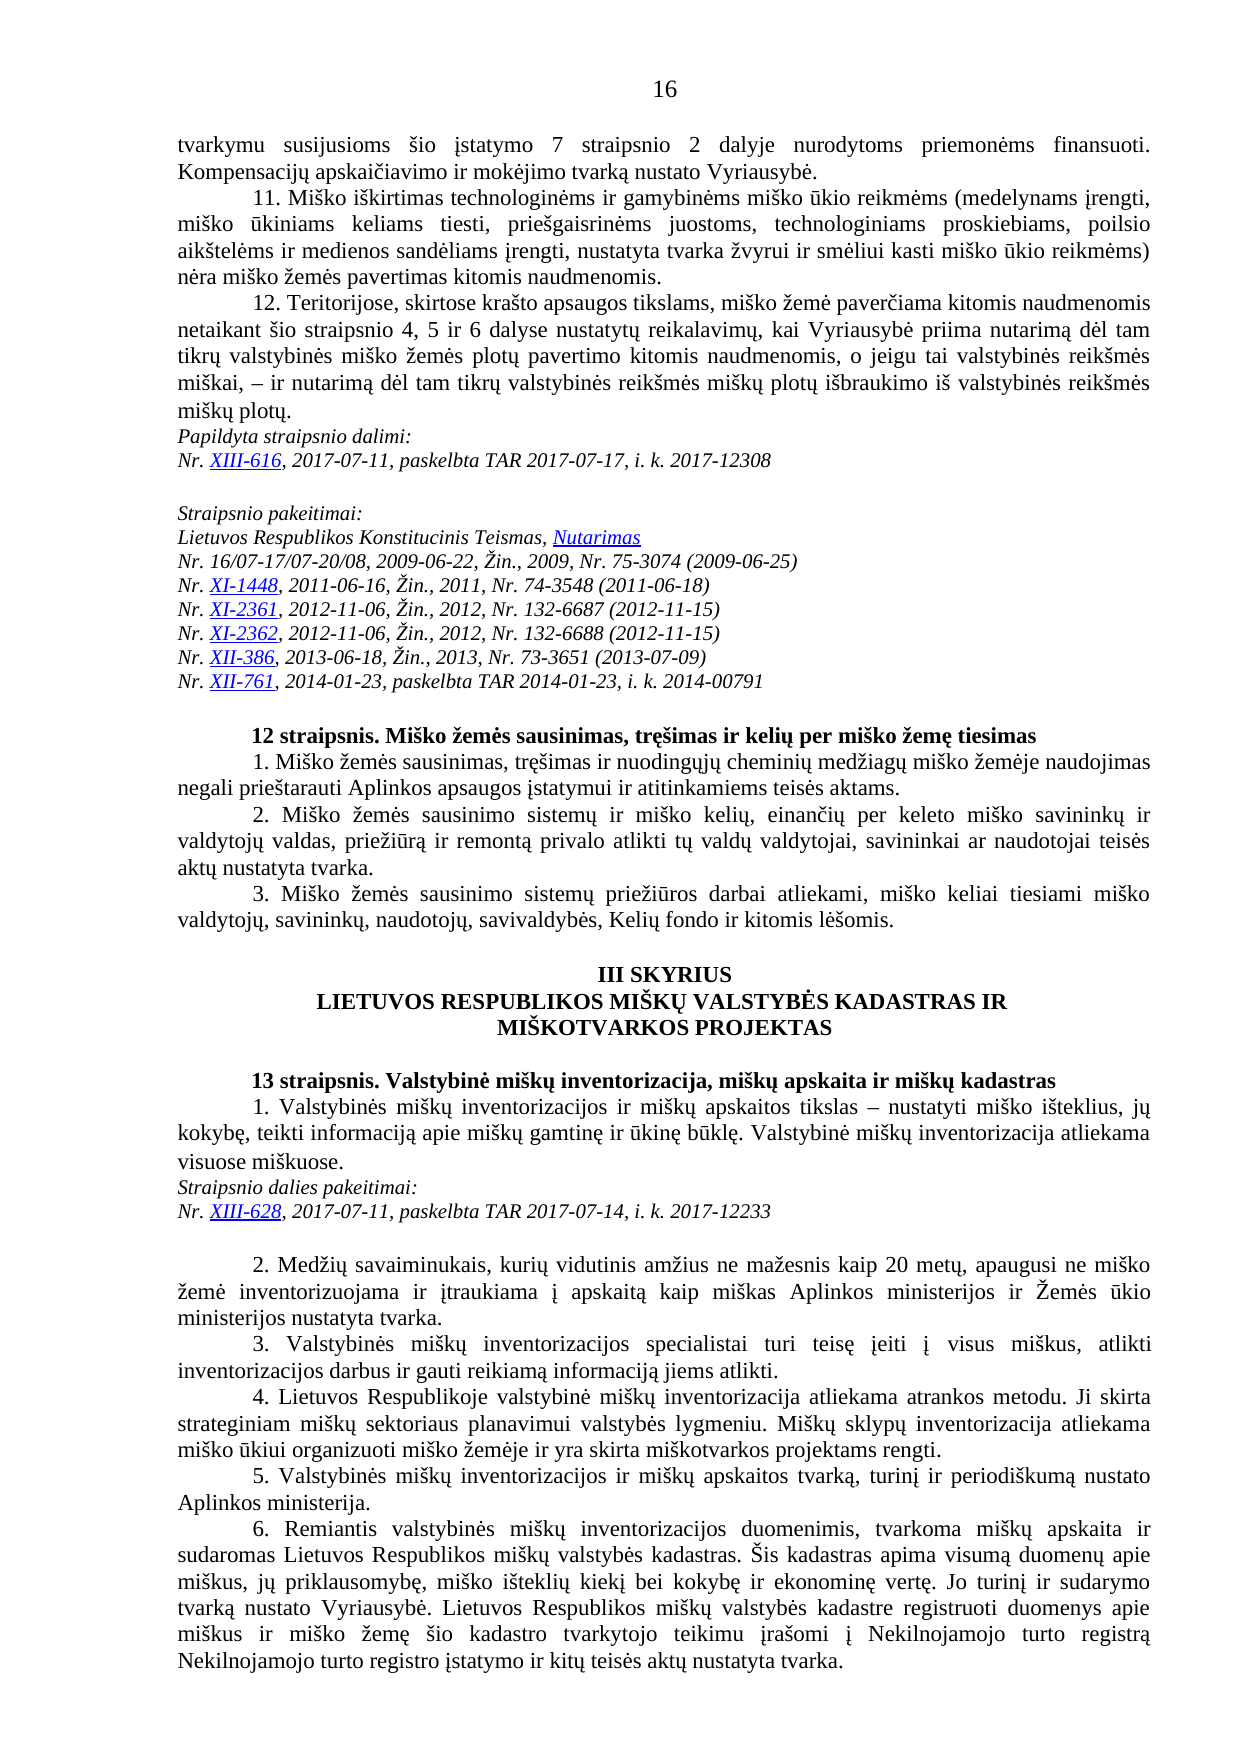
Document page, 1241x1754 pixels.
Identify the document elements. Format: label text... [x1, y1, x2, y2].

text Nr. XI-1448, 2011-06-16, Žin., 2011, Nr. 74-3548 (2011-06-18) [177, 573, 1152, 597]
text 6. Remiantis valstybinės miškų inventorizacijos duomenimis, tvarkoma miškų apskaita ir sudaromas Lietuvos Respublikos miškų valstybės kadastras. Šis kadastras apima visumą duomenų apie miškus, jų priklausomybę, miško išteklių kiekį bei kokybę ir ekonominę vertę. Jo turinį ir sudarymo tvarką nustato Vyriausybė. Lietuvos Respublikos miškų valstybės kadastre registruoti duomenys apie miškus ir miško žemę šio kadastro tvarkytojo teikimu įrašomi į Nekilnojamojo turto registrą Nekilnojamojo turto registro įstatymo ir kitų teisės aktų nustatyta tvarka. [177, 1515, 1152, 1673]
text MIŠKOTVARKOS PROJEKTAS [177, 1014, 1152, 1040]
text 2. Miško žemės sausinimo sistemų ir miško kelių, einančių per keleto miško savininkų ir valdytojų valdas, priežiūrą ir remontą privalo atlikti tų valdų valdytojai, savininkai ar naudotojai teisės aktų nustatyta tvarka. [177, 801, 1152, 880]
text Nr. XI-2361, 2012-11-06, Žin., 2012, Nr. 132-6687 (2012-11-15) [177, 597, 1152, 621]
text Nr. 16/07-17/07-20/08, 2009-06-22, Žin., 2009, Nr. 75-3074 (2009-06-25) [177, 549, 1152, 573]
text 12. Teritorijose, skirtose krašto apsaugos tikslams, miško žemė paverčiama kitomis naudmenomis netaikant šio straipsnio 4, 5 ir 6 dalyse nustatytų reikalavimų, kai Vyriausybė priima nutarimą dėl tam tikrų valstybinės miško žemės plotų pavertimo kitomis naudmenomis, o jeigu tai valstybinės reikšmės miškai, – ir nutarimą dėl tam tikrų valstybinės reikšmės miškų plotų išbraukimo iš valstybinės reikšmės miškų plotų. [177, 289, 1152, 424]
text Nr. XIII-628, 2017-07-11, paskelbta TAR 2017-07-14, i. k. 2017-12233 [177, 1199, 1152, 1223]
text 1. Valstybinės miškų inventorizacijos ir miškų apskaitos tikslas – nustatyti miško išteklius, jų kokybę, teikti informaciją apie miškų gamtinę ir ūkinę būklę. Valstybinė miškų inventorizacija atliekama visuose miškuose. [177, 1093, 1152, 1174]
text Nr. XI-2362, 2012-11-06, Žin., 2012, Nr. 132-6688 (2012-11-15) [177, 621, 1152, 645]
text Papildyta straipsnio dalimi: [177, 424, 1152, 448]
text 12 straipsnis. Miško žemės sausinimas, tręšimas ir kelių per miško žemę tiesimas [251, 722, 1152, 748]
text 5. Valstybinės miškų inventorizacijos ir miškų apskaitos tvarką, turinį ir periodiškumą nustato Aplinkos ministerija. [177, 1462, 1152, 1515]
text Straipsnio dalies pakeitimai: [177, 1174, 1152, 1199]
text LIETUVOS RESPUBLIKOS MIŠKŲ VALSTYBĖS KADASTRAS IR [177, 988, 1152, 1014]
text 13 straipsnis. Valstybinė miškų inventorizacija, miškų apskaita ir miškų kadastras [251, 1067, 1152, 1093]
text tvarkymu susijusioms šio įstatymo 7 straipsnio 2 dalyje nurodytoms priemonėms finansuoti. Kompensacijų apskaičiavimo ir mokėjimo tvarką nustato Vyriausybė. [177, 131, 1152, 184]
text Nr. XIII-616, 2017-07-11, paskelbta TAR 2017-07-17, i. k. 2017-12308 [177, 448, 1152, 472]
text 2. Medžių savaiminukais, kurių vidutinis amžius ne mažesnis kaip 20 metų, apaugusi ne miško žemė inventorizuojama ir įtraukiama į apskaitą kaip miškas Aplinkos ministerijos ir Žemės ūkio ministerijos nustatyta tvarka. [177, 1251, 1152, 1331]
text Lietuvos Respublikos Konstitucinis Teismas, Nutarimas [177, 524, 1152, 549]
text Nr. XII-761, 2014-01-23, paskelbta TAR 2014-01-23, i. k. 2014-00791 [177, 669, 1152, 693]
text 11. Miško iškirtimas technologinėms ir gamybinėms miško ūkio reikmėms (medelynams įrengti, miško ūkiniams keliams tiesti, priešgaisrinėms juostoms, technologiniams proskiebiams, poilsio aikštelėms ir medienos sandėliams įrengti, nustatyta tvarka žvyrui ir smėliui kasti miško ūkio reikmėms) nėra miško žemės pavertimas kitomis naudmenomis. [177, 184, 1152, 289]
text 3. Valstybinės miškų inventorizacijos specialistai turi teisę įeiti į visus miškus, atlikti inventorizacijos darbus ir gauti reikiamą informaciją jiems atlikti. [177, 1331, 1152, 1383]
text III SKYRIUS [177, 961, 1152, 988]
text 4. Lietuvos Respublikoje valstybinė miškų inventorizacija atliekama atrankos metodu. Ji skirta strateginiam miškų sektoriaus planavimui valstybės lygmeniu. Miškų sklypų inventorizacija atliekama miško ūkiui organizuoti miško žemėje ir yra skirta miškotvarkos projektams rengti. [177, 1383, 1152, 1462]
text Nr. XII-386, 2013-06-18, Žin., 2013, Nr. 73-3651 (2013-07-09) [177, 645, 1152, 669]
text 3. Miško žemės sausinimo sistemų priežiūros darbai atliekami, miško keliai tiesiami miško valdytojų, savininkų, naudotojų, savivaldybės, Kelių fondo ir kitomis lėšomis. [177, 880, 1152, 933]
text Straipsnio pakeitimai: [177, 501, 1152, 524]
text 1. Miško žemės sausinimas, tręšimas ir nuodingųjų cheminių medžiagų miško žemėje naudojimas negali prieštarauti Aplinkos apsaugos įstatymui ir atitinkamiems teisės aktams. [177, 748, 1152, 801]
